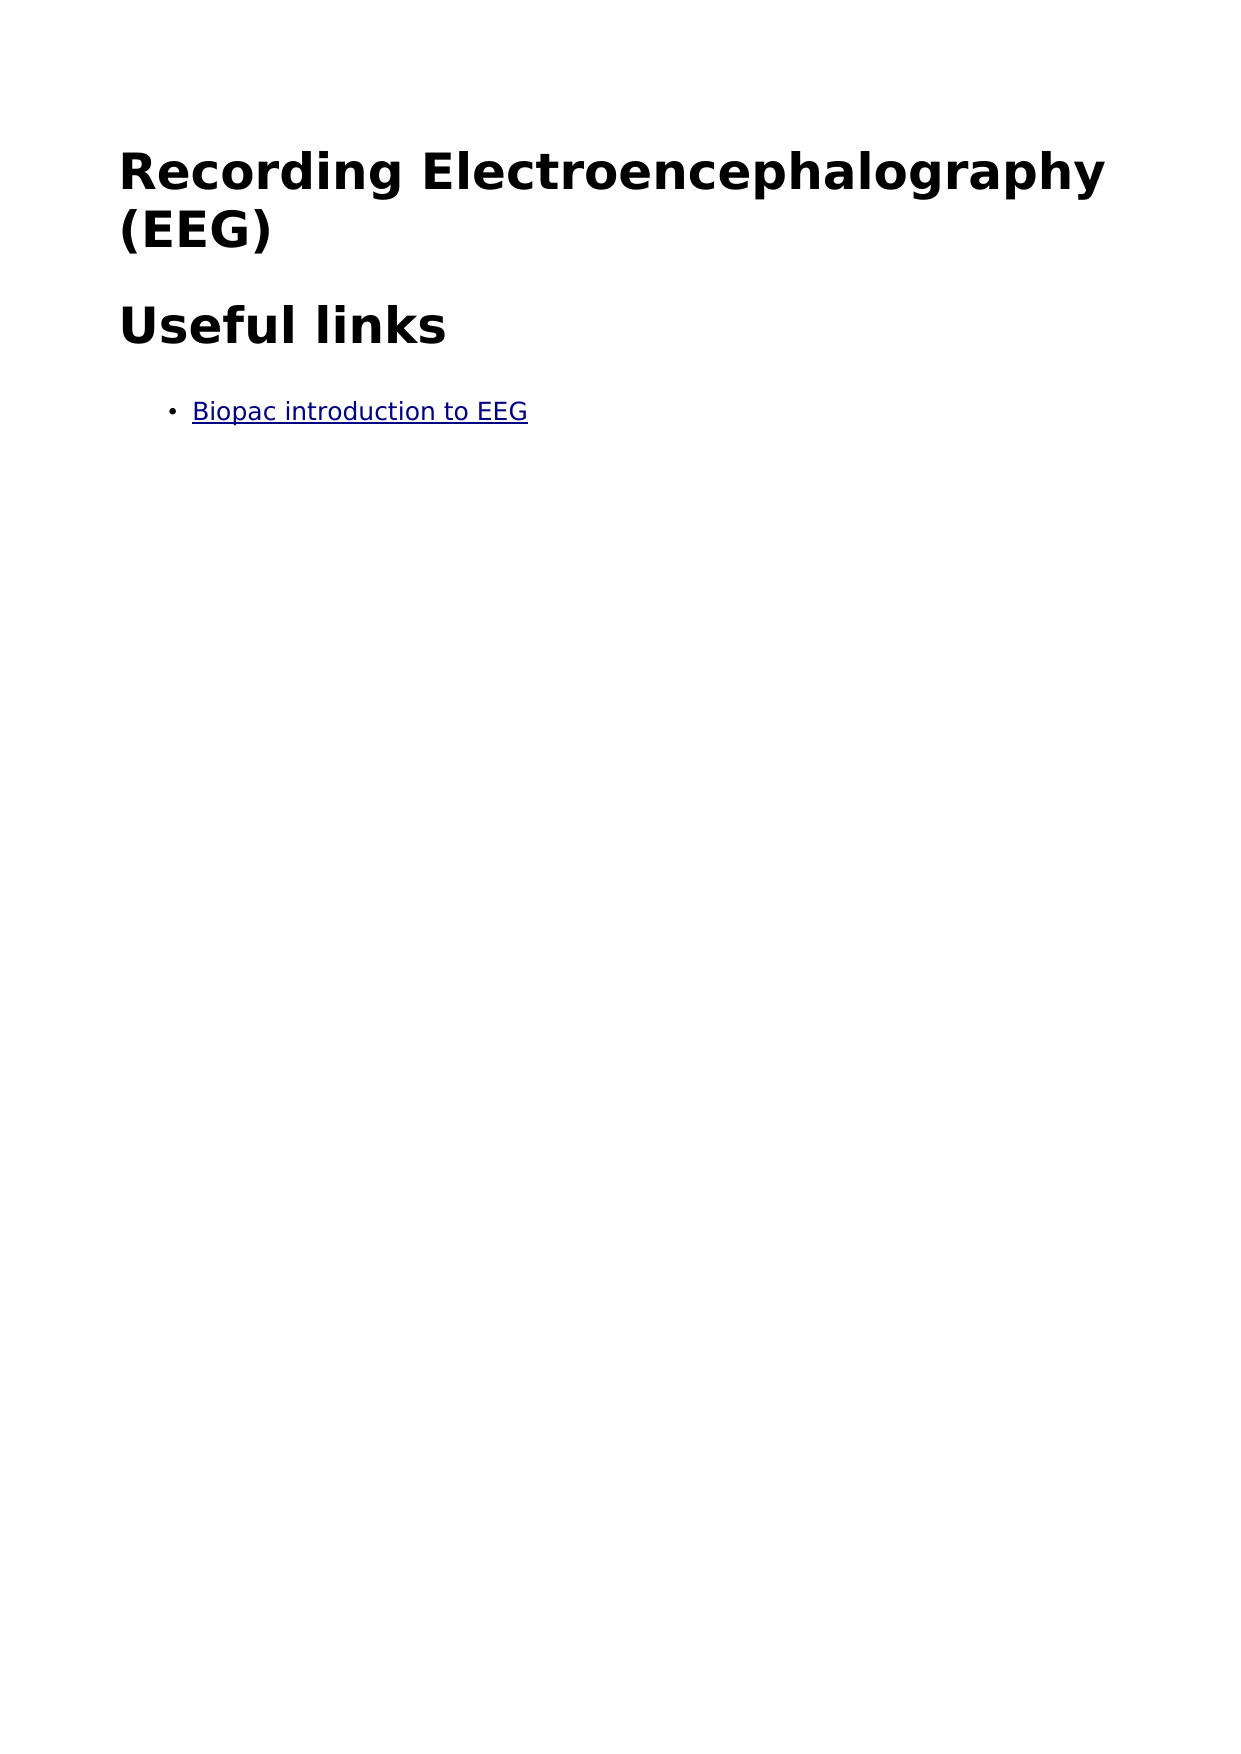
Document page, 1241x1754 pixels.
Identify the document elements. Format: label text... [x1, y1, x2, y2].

subtitle Useful links [118, 297, 1122, 355]
subtitle Recording Electroencephalography (EEG) [118, 143, 1122, 259]
list Biopac introduction to EEG [177, 397, 1122, 426]
